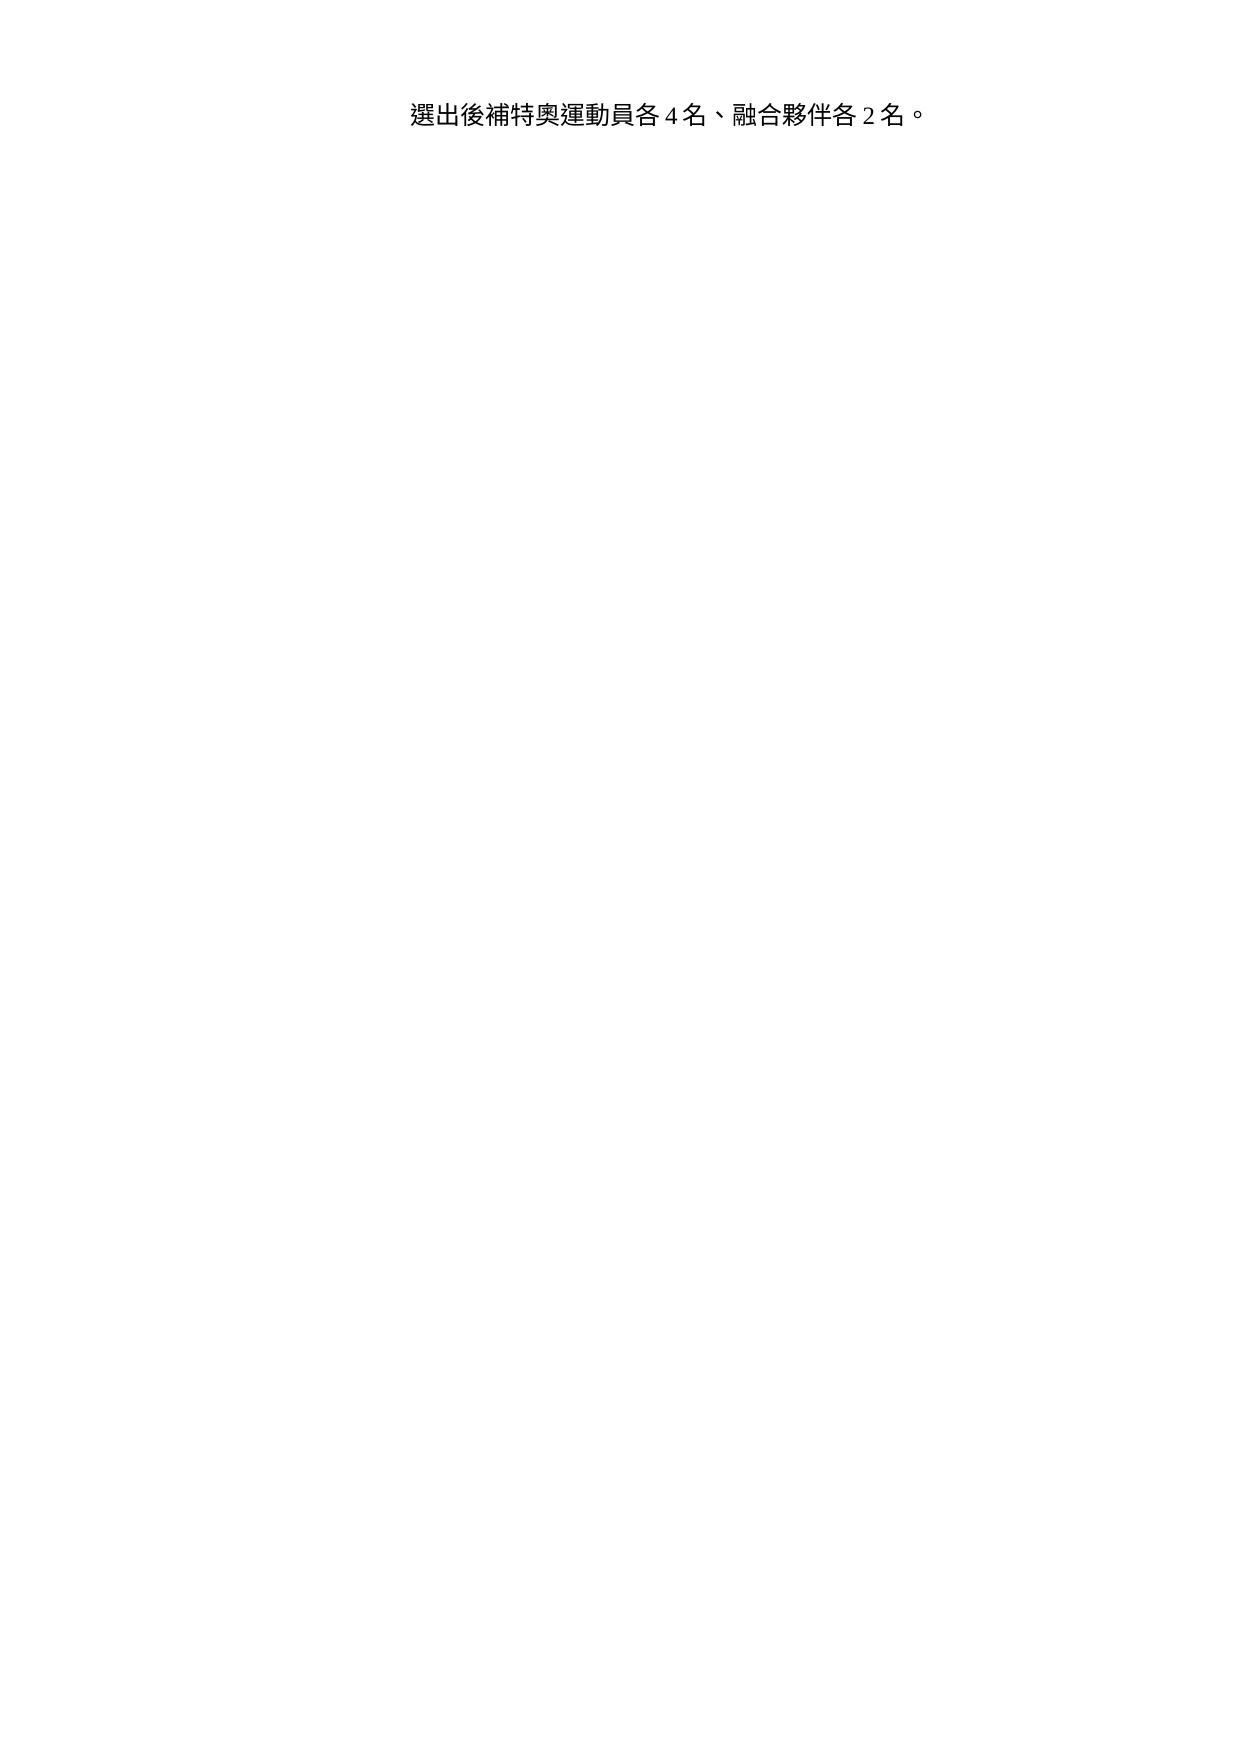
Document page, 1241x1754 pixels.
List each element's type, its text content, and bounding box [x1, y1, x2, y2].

list 選出後補特奧運動員各4名、融合夥伴各2名。 [330, 96, 1146, 132]
